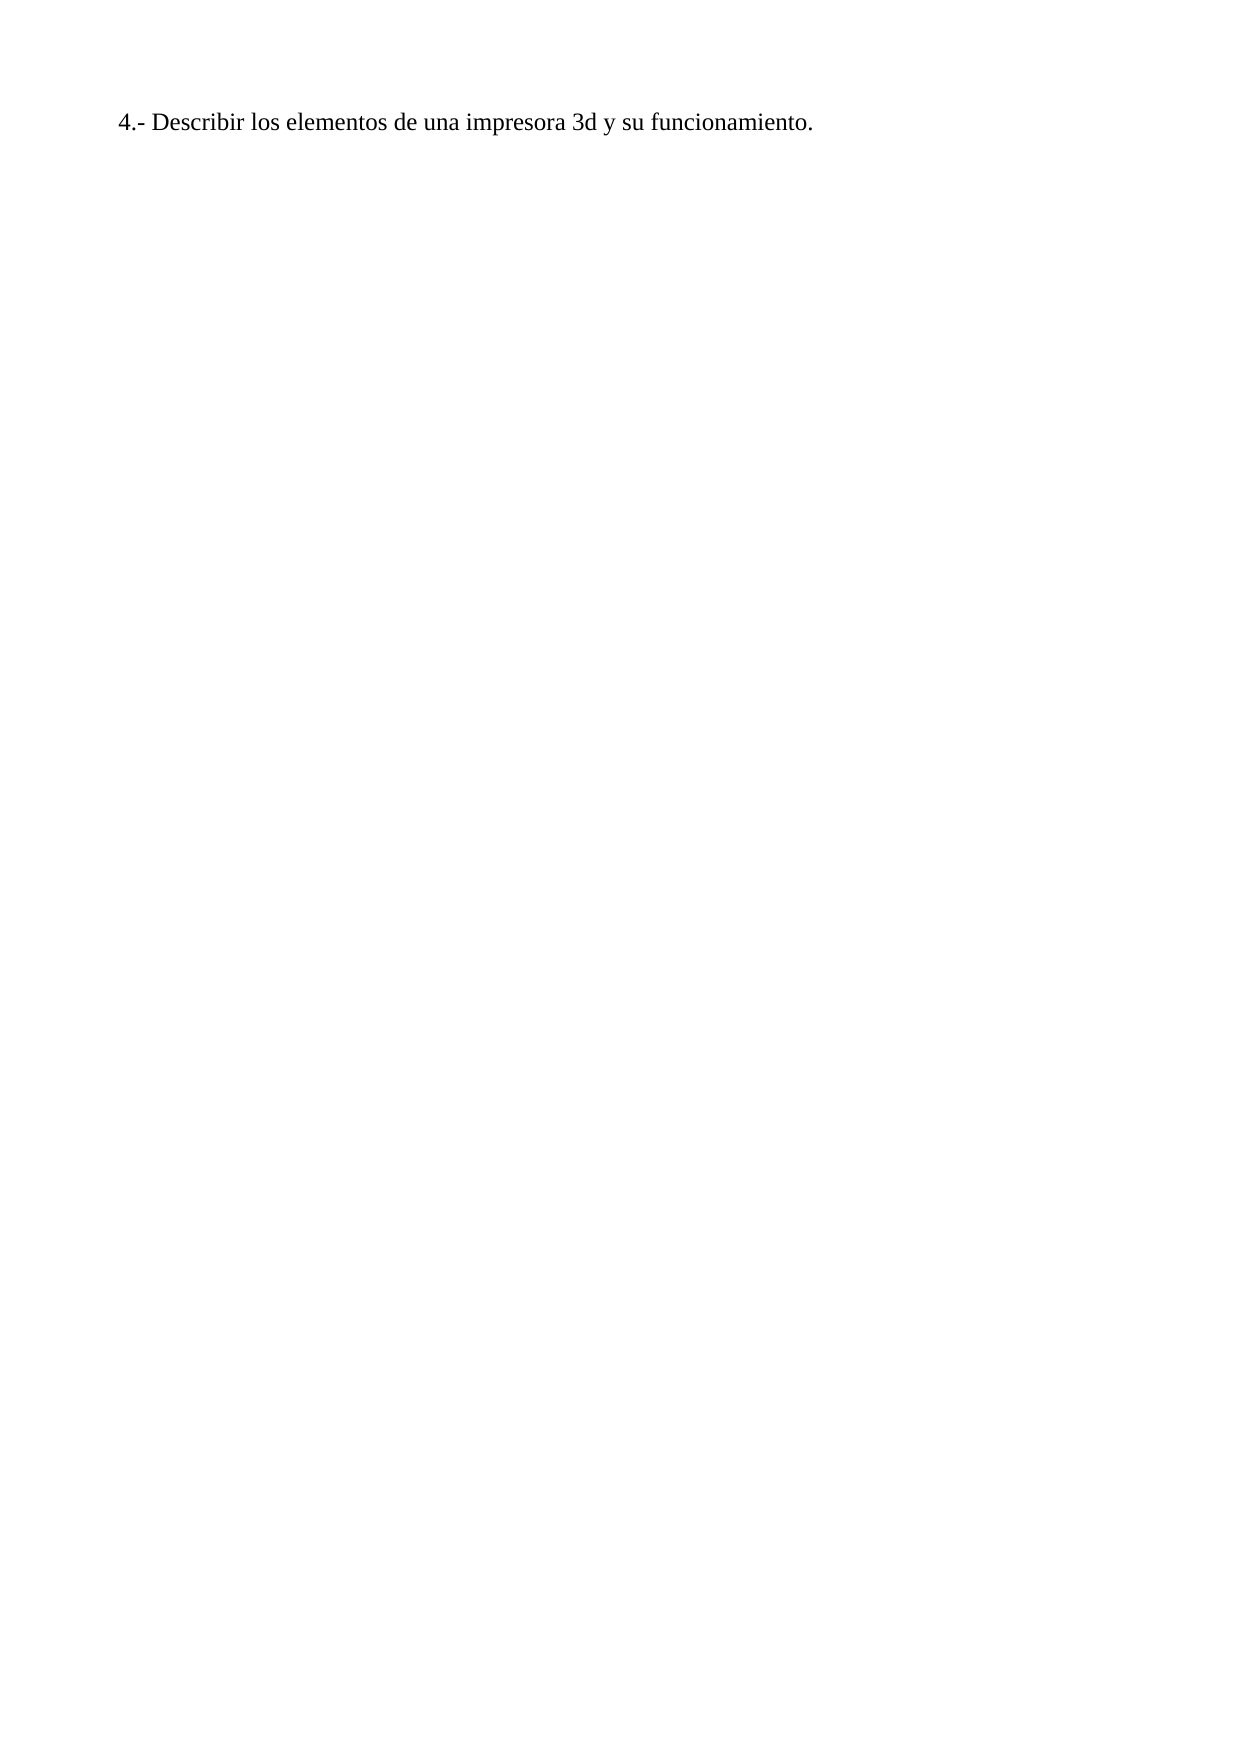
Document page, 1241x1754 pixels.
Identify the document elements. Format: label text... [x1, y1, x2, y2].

text 4.- Describir los elementos de una impresora 3d y su funcionamiento. [118, 107, 1122, 136]
